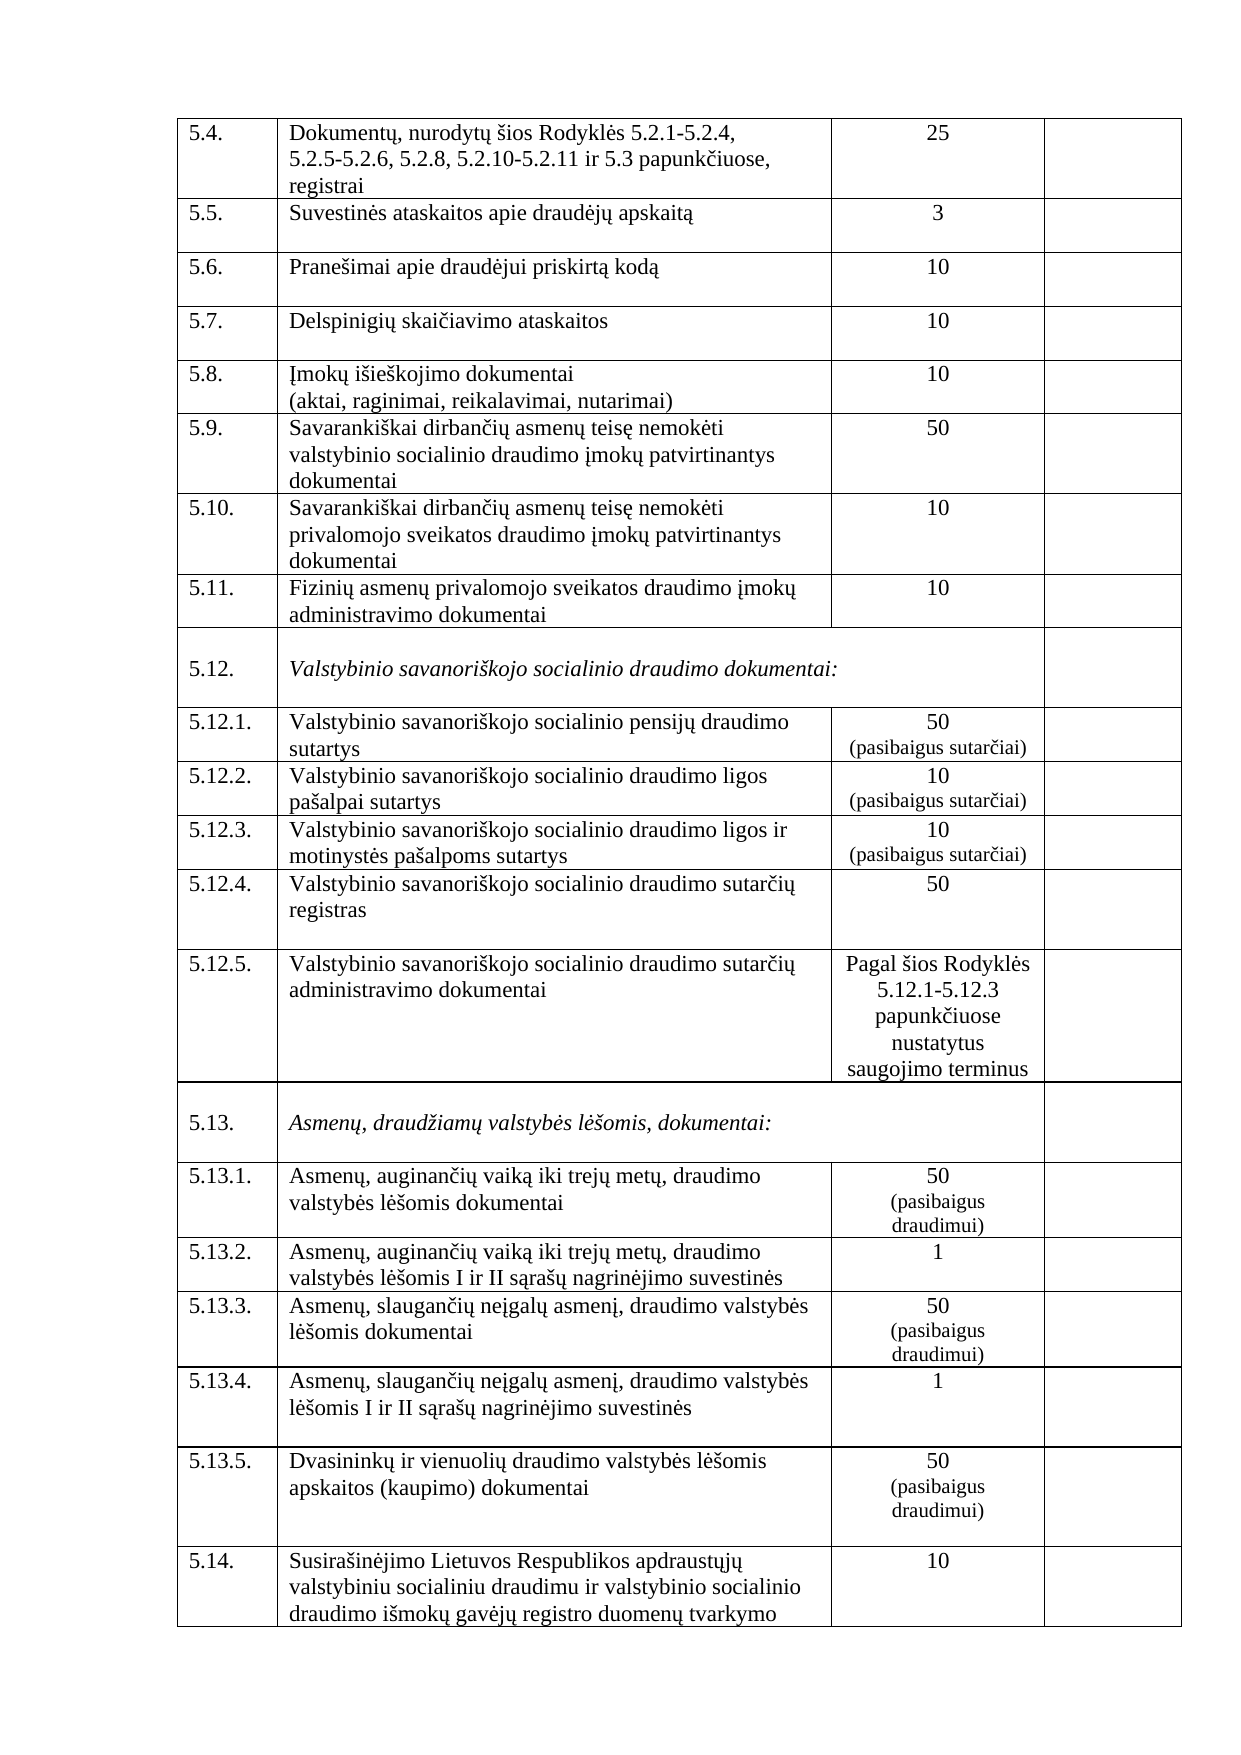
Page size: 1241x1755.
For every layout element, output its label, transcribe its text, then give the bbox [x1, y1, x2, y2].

table_cell 5.13.5. [178, 1448, 277, 1546]
table_cell 50 (pasibaigus draudimui) [832, 1292, 1044, 1366]
table_cell 10 [832, 494, 1044, 573]
table_cell [1045, 575, 1181, 627]
table_cell 3 [832, 199, 1044, 252]
table_cell 5.12. [178, 628, 277, 707]
table_cell Savarankiškai dirbančių asmenų teisę nemokėti valstybinio socialinio draudimo įmokų patvirtinantys dokumentai [278, 414, 831, 493]
table_cell [1045, 119, 1181, 198]
table_cell Įmokų išieškojimo dokumentai (aktai, raginimai, reikalavimai, nutarimai) [278, 361, 831, 413]
table_cell 5.13.1. [178, 1163, 277, 1237]
table_cell [1045, 1163, 1181, 1237]
table_cell 50 [832, 870, 1044, 949]
table_cell 5.5. [178, 199, 277, 252]
table_cell 50 (pasibaigus draudimui) [832, 1448, 1044, 1546]
table_cell Valstybinio savanoriškojo socialinio draudimo dokumentai: [278, 628, 1044, 707]
table_cell [1045, 253, 1181, 306]
table_cell [1045, 950, 1181, 1081]
table_cell [1045, 708, 1181, 761]
table_cell 5.14. [178, 1547, 277, 1626]
table_cell [1045, 361, 1181, 413]
table_cell Pagal šios Rodyklės 5.12.1-5.12.3 papunkčiuose nustatytus saugojimo terminus [832, 950, 1044, 1081]
table_cell [1045, 1292, 1181, 1366]
table_cell 50 [832, 414, 1044, 493]
table_cell Asmenų, auginančių vaiką iki trejų metų, draudimo valstybės lėšomis dokumentai [278, 1163, 831, 1237]
table_cell 5.12.2. [178, 762, 277, 815]
table_cell Pranešimai apie draudėjui priskirtą kodą [278, 253, 831, 306]
table_cell [1045, 628, 1181, 707]
table_cell 10 [832, 575, 1044, 627]
table_cell Asmenų, slaugančių neįgalų asmenį, draudimo valstybės lėšomis dokumentai [278, 1292, 831, 1366]
table_cell 5.6. [178, 253, 277, 306]
table_cell Savarankiškai dirbančių asmenų teisę nemokėti privalomojo sveikatos draudimo įmokų patvirtinantys dokumentai [278, 494, 831, 573]
table_cell Delspinigių skaičiavimo ataskaitos [278, 307, 831, 359]
table_cell 1 [832, 1238, 1044, 1291]
table_cell 10 [832, 1547, 1044, 1626]
table_cell [1045, 1083, 1181, 1162]
table_cell [1045, 762, 1181, 815]
table_cell [1045, 307, 1181, 359]
table_cell 5.13.4. [178, 1368, 277, 1446]
table_cell [1045, 414, 1181, 493]
table_cell Susirašinėjimo Lietuvos Respublikos apdraustųjų valstybiniu socialiniu draudimu ir valstybinio socialinio draudimo išmokų gavėjų registro duomenų tvarkymo [278, 1547, 831, 1626]
table_cell Valstybinio savanoriškojo socialinio pensijų draudimo sutartys [278, 708, 831, 761]
table_cell 5.8. [178, 361, 277, 413]
table_cell 25 [832, 119, 1044, 198]
table_cell [1045, 494, 1181, 573]
table_cell 5.12.4. [178, 870, 277, 949]
table_cell 5.13. [178, 1083, 277, 1162]
table_cell 10 [832, 307, 1044, 359]
table_cell 5.12.5. [178, 950, 277, 1081]
table_cell 5.7. [178, 307, 277, 359]
table_cell 10 [832, 253, 1044, 306]
table_cell [1045, 1238, 1181, 1291]
table_cell Asmenų, auginančių vaiką iki trejų metų, draudimo valstybės lėšomis I ir II sąrašų nagrinėjimo suvestinės [278, 1238, 831, 1291]
table_cell Valstybinio savanoriškojo socialinio draudimo ligos ir motinystės pašalpoms sutartys [278, 816, 831, 868]
table_cell [1045, 870, 1181, 949]
table_cell Asmenų, slaugančių neįgalų asmenį, draudimo valstybės lėšomis I ir II sąrašų nagrinėjimo suvestinės [278, 1368, 831, 1446]
table_cell [1045, 199, 1181, 252]
table_cell 10 (pasibaigus sutarčiai) [832, 762, 1044, 815]
table_cell [1045, 1547, 1181, 1626]
table_cell [1045, 816, 1181, 868]
table_cell Valstybinio savanoriškojo socialinio draudimo ligos pašalpai sutartys [278, 762, 831, 815]
table_cell 5.12.1. [178, 708, 277, 761]
table_cell 5.12.3. [178, 816, 277, 868]
table_cell 5.11. [178, 575, 277, 627]
table_cell 5.4. [178, 119, 277, 198]
table_cell Valstybinio savanoriškojo socialinio draudimo sutarčių registras [278, 870, 831, 949]
table_cell 5.9. [178, 414, 277, 493]
table_cell [1045, 1448, 1181, 1546]
table_cell 50 (pasibaigus sutarčiai) [832, 708, 1044, 761]
table_cell Dokumentų, nurodytų šios Rodyklės 5.2.1-5.2.4, 5.2.5-5.2.6, 5.2.8, 5.2.10-5.2.11 ir 5.3 papunkčiuose, registrai [278, 119, 831, 198]
table_cell 5.13.3. [178, 1292, 277, 1366]
table_cell [1045, 1368, 1181, 1446]
table_cell 10 (pasibaigus sutarčiai) [832, 816, 1044, 868]
table_cell 5.13.2. [178, 1238, 277, 1291]
table_cell Suvestinės ataskaitos apie draudėjų apskaitą [278, 199, 831, 252]
table_cell Fizinių asmenų privalomojo sveikatos draudimo įmokų administravimo dokumentai [278, 575, 831, 627]
table_cell Asmenų, draudžiamų valstybės lėšomis, dokumentai: [278, 1083, 1044, 1162]
table_cell 10 [832, 361, 1044, 413]
table_cell Valstybinio savanoriškojo socialinio draudimo sutarčių administravimo dokumentai [278, 950, 831, 1081]
table_cell 5.10. [178, 494, 277, 573]
table_cell 50 (pasibaigus draudimui) [832, 1163, 1044, 1237]
table_cell Dvasininkų ir vienuolių draudimo valstybės lėšomis apskaitos (kaupimo) dokumentai [278, 1448, 831, 1546]
table_cell 1 [832, 1368, 1044, 1446]
